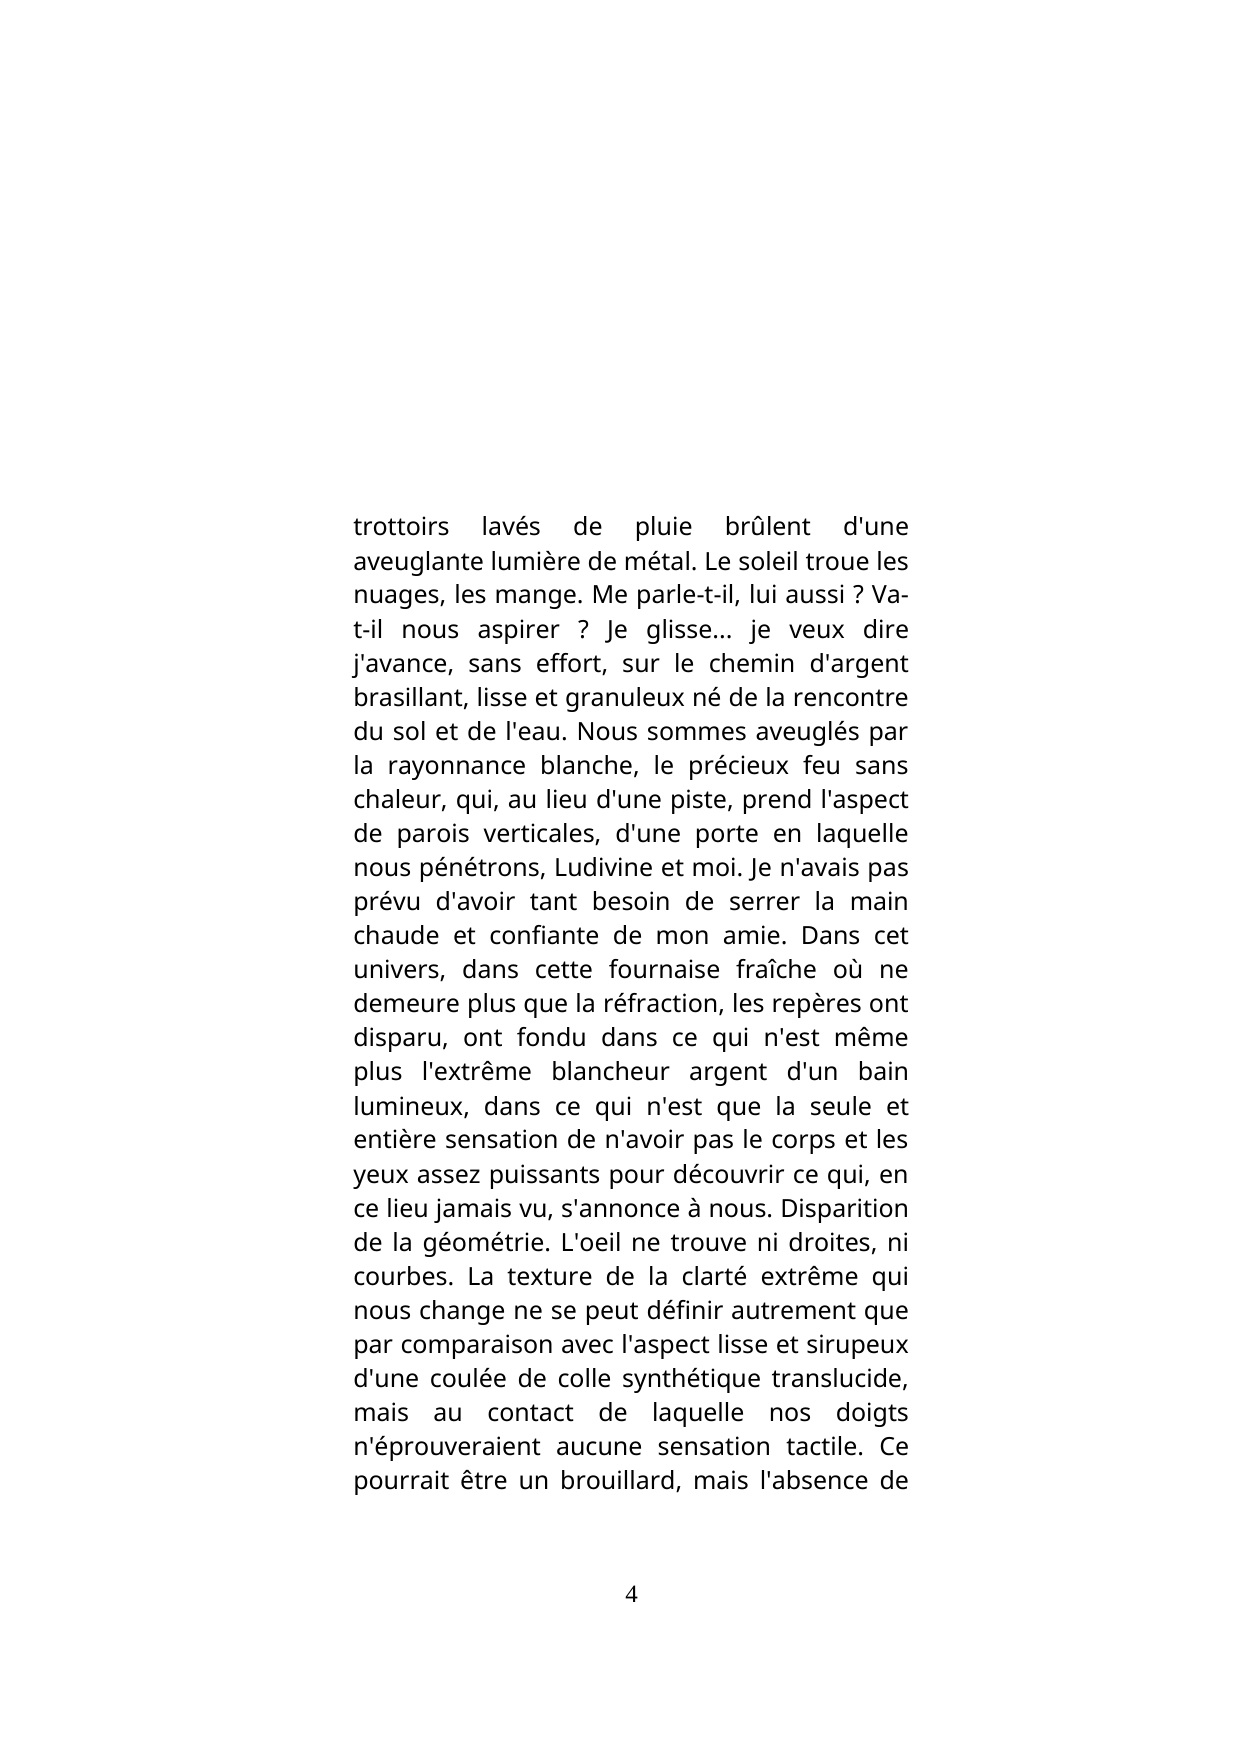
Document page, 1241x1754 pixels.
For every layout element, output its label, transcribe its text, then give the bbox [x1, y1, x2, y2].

text trottoirs lavés de pluie brûlent d'une aveuglante lumière de métal. Le soleil troue les nuages, les mange. Me parle-t-il, lui aussi ? Va-t-il nous aspirer ? Je glisse... je veux dire j'avance, sans effort, sur le chemin d'argent brasillant, lisse et granuleux né de la rencontre du sol et de l'eau. Nous sommes aveuglés par la rayonnance blanche, le précieux feu sans chaleur, qui, au lieu d'une piste, prend l'aspect de parois verticales, d'une porte en laquelle nous pénétrons, Ludivine et moi. Je n'avais pas prévu d'avoir tant besoin de serrer la main chaude et confiante de mon amie. Dans cet univers, dans cette fournaise fraîche où ne demeure plus que la réfraction, les repères ont disparu, ont fondu dans ce qui n'est même plus l'extrême blancheur argent d'un bain lumineux, dans ce qui n'est que la seule et entière sensation de n'avoir pas le corps et les yeux assez puissants pour découvrir ce qui, en ce lieu jamais vu, s'annonce à nous. Disparition de la géométrie. L'oeil ne trouve ni droites, ni courbes. La texture de la clarté extrême qui nous change ne se peut définir autrement que par comparaison avec l'aspect lisse et sirupeux d'une coulée de colle synthétique translucide, mais au contact de laquelle nos doigts n'éprouveraient aucune sensation tactile. Ce pourrait être un brouillard, mais l'absence de [353, 509, 909, 1497]
